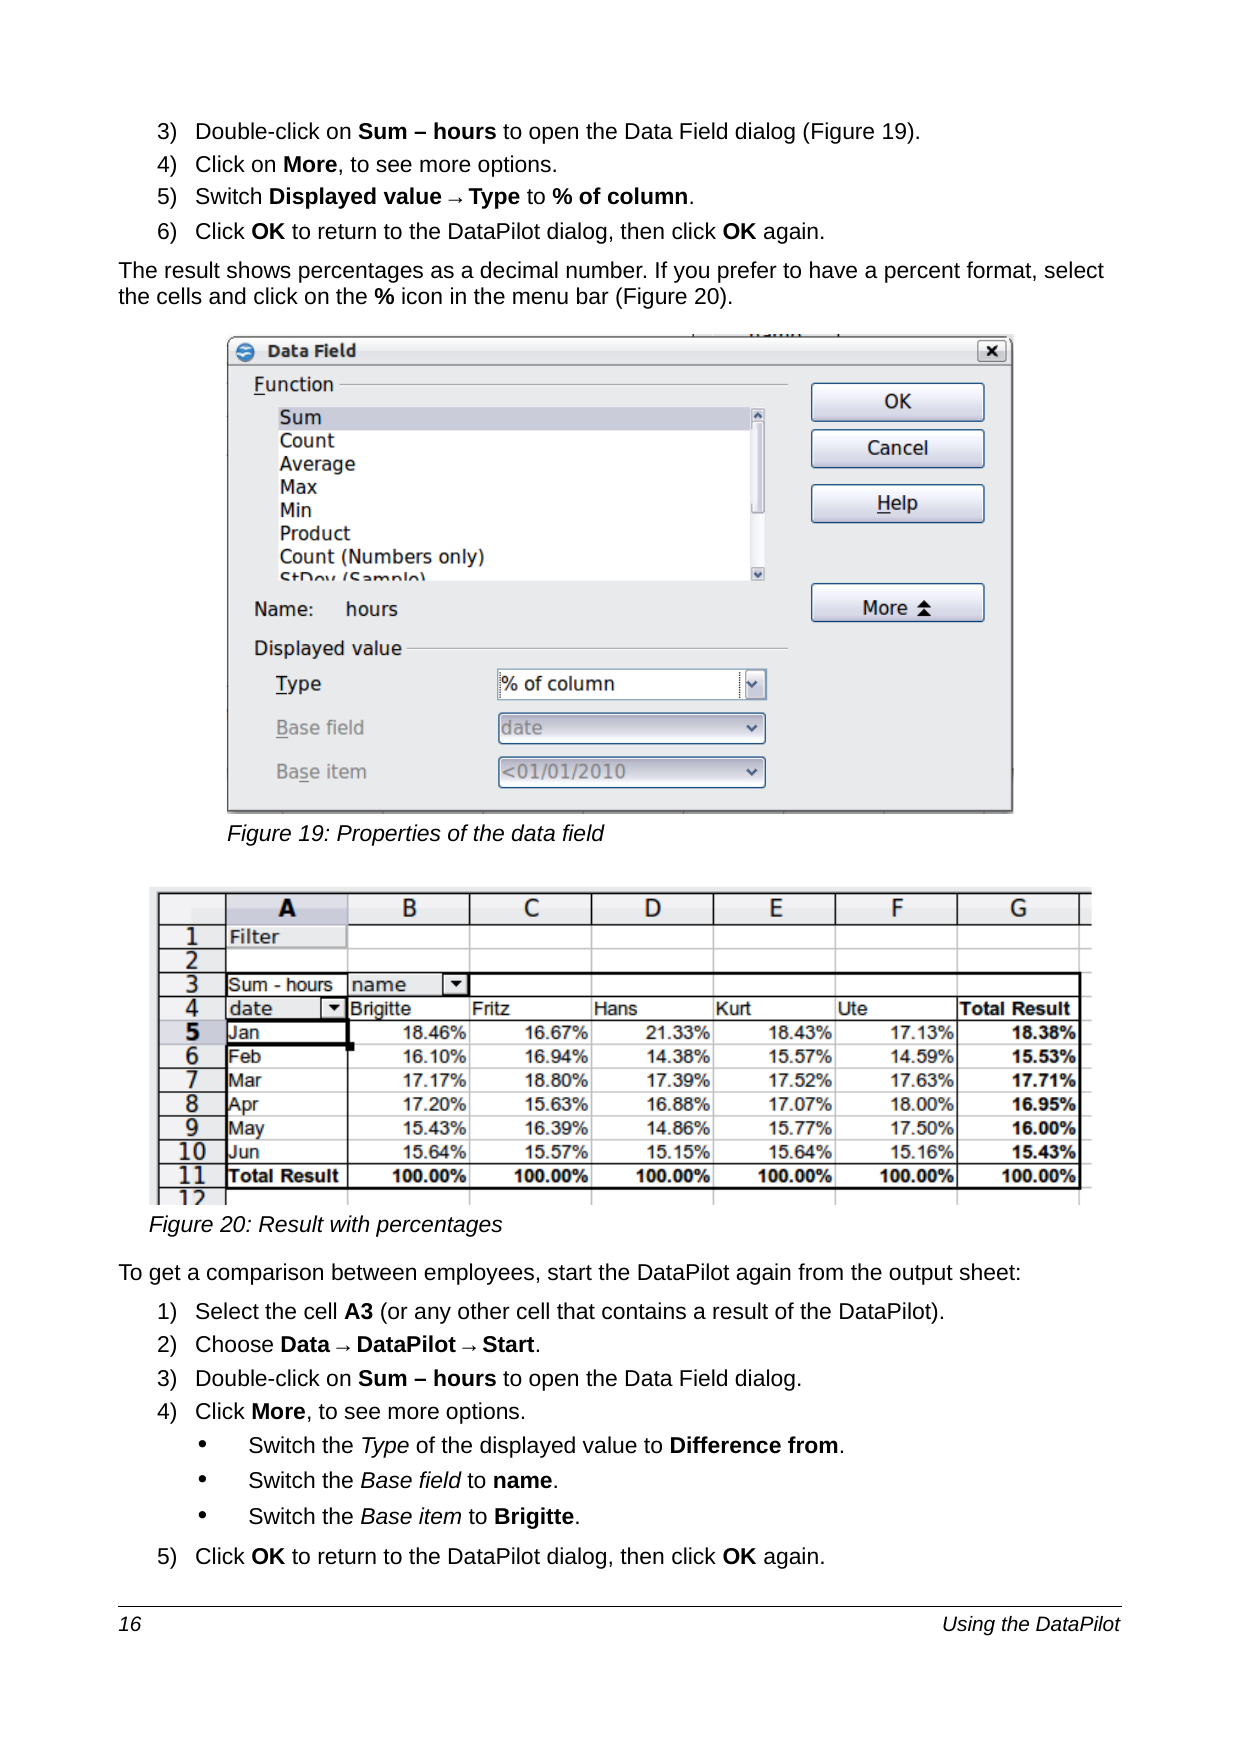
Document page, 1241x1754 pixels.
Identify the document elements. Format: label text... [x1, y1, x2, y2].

text To get a comparison between employees, start the DataPilot again from the output sheet: [118, 1259, 1122, 1285]
list Click More, to see more options. [177, 1398, 1122, 1424]
list Click OK to return to the DataPilot dialog, then click OK again. [177, 218, 1122, 244]
list Double-click on Sum – hours to open the Data Field dialog. [177, 1365, 1122, 1391]
list Double-click on Sum – hours to open the Data Field dialog (Figure 19). [177, 118, 1122, 144]
list Switch the Base field to name. [195, 1466, 1122, 1495]
text The result shows percentages as a decimal number. If you prefer to have a percent format, select the cells and click on the % icon in the menu bar (Figure 20). [118, 257, 1122, 309]
list Switch the Base item to Brigitte. [195, 1501, 1122, 1530]
list Click OK to return to the DataPilot dialog, then click OK again. [177, 1543, 1122, 1569]
list Select the cell A3 (or any other cell that contains a result of the DataPilot). [177, 1298, 1122, 1324]
list Click on More, to see more options. [177, 151, 1122, 177]
picture [226, 334, 1014, 814]
text Figure 19: Properties of the data field [227, 820, 1013, 847]
list Switch Displayed value → Type to % of column. [177, 183, 1122, 212]
picture [148, 887, 1092, 1205]
list Switch the Type of the displayed value to Difference from. [195, 1430, 1122, 1459]
text Figure 20: Result with percentages [148, 1211, 1092, 1237]
list Choose Data → DataPilot → Start. [177, 1331, 1122, 1359]
